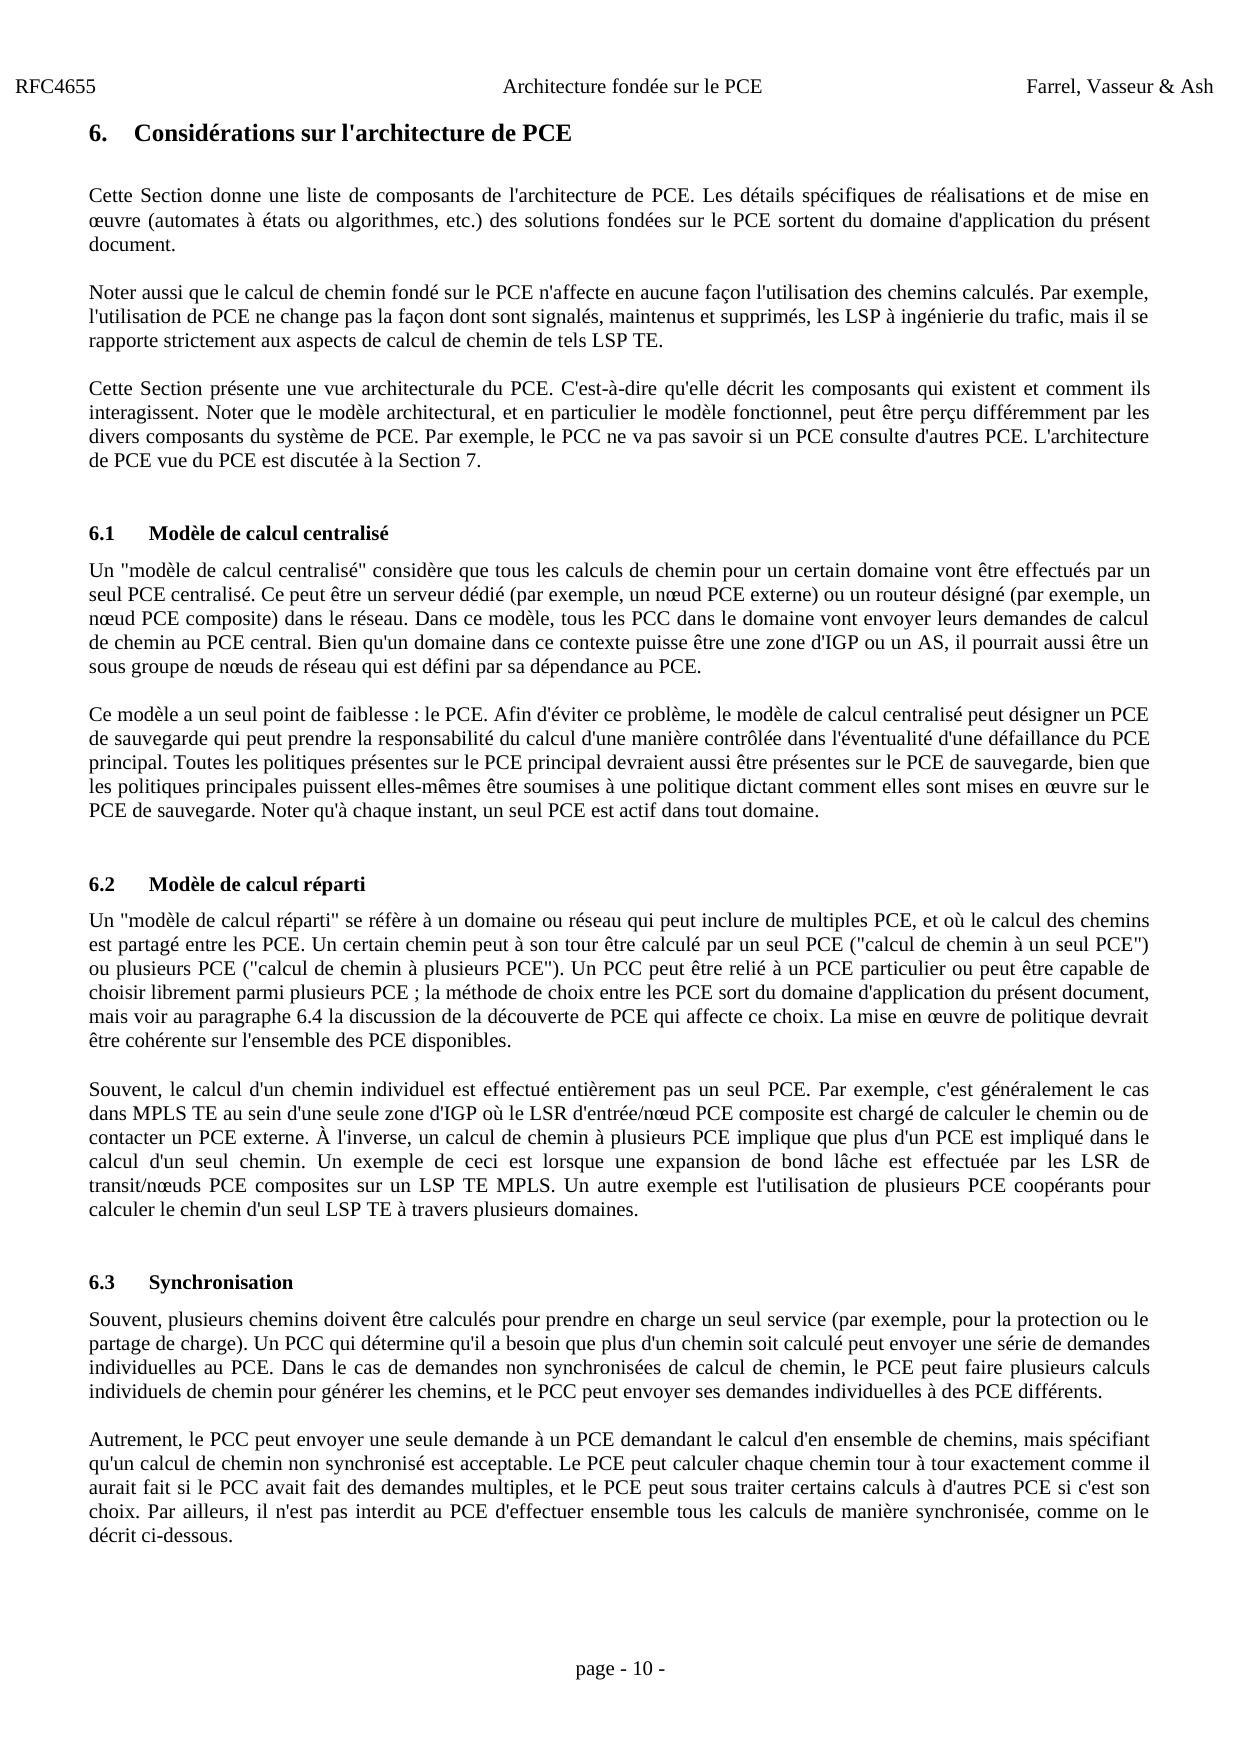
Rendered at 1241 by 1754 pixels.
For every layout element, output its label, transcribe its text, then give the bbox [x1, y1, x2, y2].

subtitle 6.2 Modèle de calcul réparti [89, 872, 1152, 896]
text Cette Section donne une liste de composants de l'architecture de PCE. Les détails spécifiques de réalisations et de mise en œuvre (automates à états ou algorithmes, etc.) des solutions fondées sur le PCE sortent du domaine d'application du présent document. [89, 183, 1152, 256]
subtitle 6.1 Modèle de calcul centralisé [89, 521, 1152, 545]
text Un "modèle de calcul centralisé" considère que tous les calculs de chemin pour un certain domaine vont être effectués par un seul PCE centralisé. Ce peut être un serveur dédié (par exemple, un nœud PCE externe) ou un routeur désigné (par exemple, un nœud PCE composite) dans le réseau. Dans ce modèle, tous les PCC dans le domaine vont envoyer leurs demandes de calcul de chemin au PCE central. Bien qu'un domaine dans ce contexte puisse être une zone d'IGP ou un AS, il pourrait aussi être un sous groupe de nœuds de réseau qui est défini par sa dépendance au PCE. [89, 558, 1152, 678]
subtitle 6. Considérations sur l'architecture de PCE [89, 118, 1152, 147]
text Noter aussi que le calcul de chemin fondé sur le PCE n'affecte en aucune façon l'utilisation des chemins calculés. Par exemple, l'utilisation de PCE ne change pas la façon dont sont signalés, maintenus et supprimés, les LSP à ingénierie du trafic, mais il se rapporte strictement aux aspects de calcul de chemin de tels LSP TE. [89, 280, 1152, 352]
text Souvent, plusieurs chemins doivent être calculés pour prendre en charge un seul service (par exemple, pour la protection ou le partage de charge). Un PCC qui détermine qu'il a besoin que plus d'un chemin soit calculé peut envoyer une série de demandes individuelles au PCE. Dans le cas de demandes non synchronisées de calcul de chemin, le PCE peut faire plusieurs calculs individuels de chemin pour générer les chemins, et le PCC peut envoyer ses demandes individuelles à des PCE différents. [89, 1307, 1152, 1403]
text Autrement, le PCC peut envoyer une seule demande à un PCE demandant le calcul d'en ensemble de chemins, mais spécifiant qu'un calcul de chemin non synchronisé est acceptable. Le PCE peut calculer chaque chemin tour à tour exactement comme il aurait fait si le PCC avait fait des demandes multiples, et le PCE peut sous traiter certains calculs à d'autres PCE si c'est son choix. Par ailleurs, il n'est pas interdit au PCE d'effectuer ensemble tous les calculs de manière synchronisée, comme on le décrit ci-dessous. [89, 1427, 1152, 1547]
text Ce modèle a un seul point de faiblesse : le PCE. Afin d'éviter ce problème, le modèle de calcul centralisé peut désigner un PCE de sauvegarde qui peut prendre la responsabilité du calcul d'une manière contrôlée dans l'éventualité d'une défaillance du PCE principal. Toutes les politiques présentes sur le PCE principal devraient aussi être présentes sur le PCE de sauvegarde, bien que les politiques principales puissent elles-mêmes être soumises à une politique dictant comment elles sont mises en œuvre sur le PCE de sauvegarde. Noter qu'à chaque instant, un seul PCE est actif dans tout domaine. [89, 702, 1152, 822]
subtitle 6.3 Synchronisation [89, 1270, 1152, 1294]
text Cette Section présente une vue architecturale du PCE. C'est-à-dire qu'elle décrit les composants qui existent et comment ils interagissent. Noter que le modèle architectural, et en particulier le modèle fonctionnel, peut être perçu différemment par les divers composants du système de PCE. Par exemple, le PCC ne va pas savoir si un PCE consulte d'autres PCE. L'architecture de PCE vue du PCE est discutée à la Section 7. [89, 376, 1152, 472]
text Souvent, le calcul d'un chemin individuel est effectué entièrement pas un seul PCE. Par exemple, c'est généralement le cas dans MPLS TE au sein d'une seule zone d'IGP où le LSR d'entrée/nœud PCE composite est chargé de calculer le chemin ou de contacter un PCE externe. À l'inverse, un calcul de chemin à plusieurs PCE implique que plus d'un PCE est impliqué dans le calcul d'un seul chemin. Un exemple de ceci est lorsque une expansion de bond lâche est effectuée par les LSR de transit/nœuds PCE composites sur un LSP TE MPLS. Un autre exemple est l'utilisation de plusieurs PCE coopérants pour calculer le chemin d'un seul LSP TE à travers plusieurs domaines. [89, 1077, 1152, 1221]
text Un "modèle de calcul réparti" se réfère à un domaine ou réseau qui peut inclure de multiples PCE, et où le calcul des chemins est partagé entre les PCE. Un certain chemin peut à son tour être calculé par un seul PCE ("calcul de chemin à un seul PCE") ou plusieurs PCE ("calcul de chemin à plusieurs PCE"). Un PCC peut être relié à un PCE particulier ou peut être capable de choisir librement parmi plusieurs PCE ; la méthode de choix entre les PCE sort du domaine d'application du présent document, mais voir au paragraphe 6.4 la discussion de la découverte de PCE qui affecte ce choix. La mise en œuvre de politique devrait être cohérente sur l'ensemble des PCE disponibles. [89, 908, 1152, 1052]
